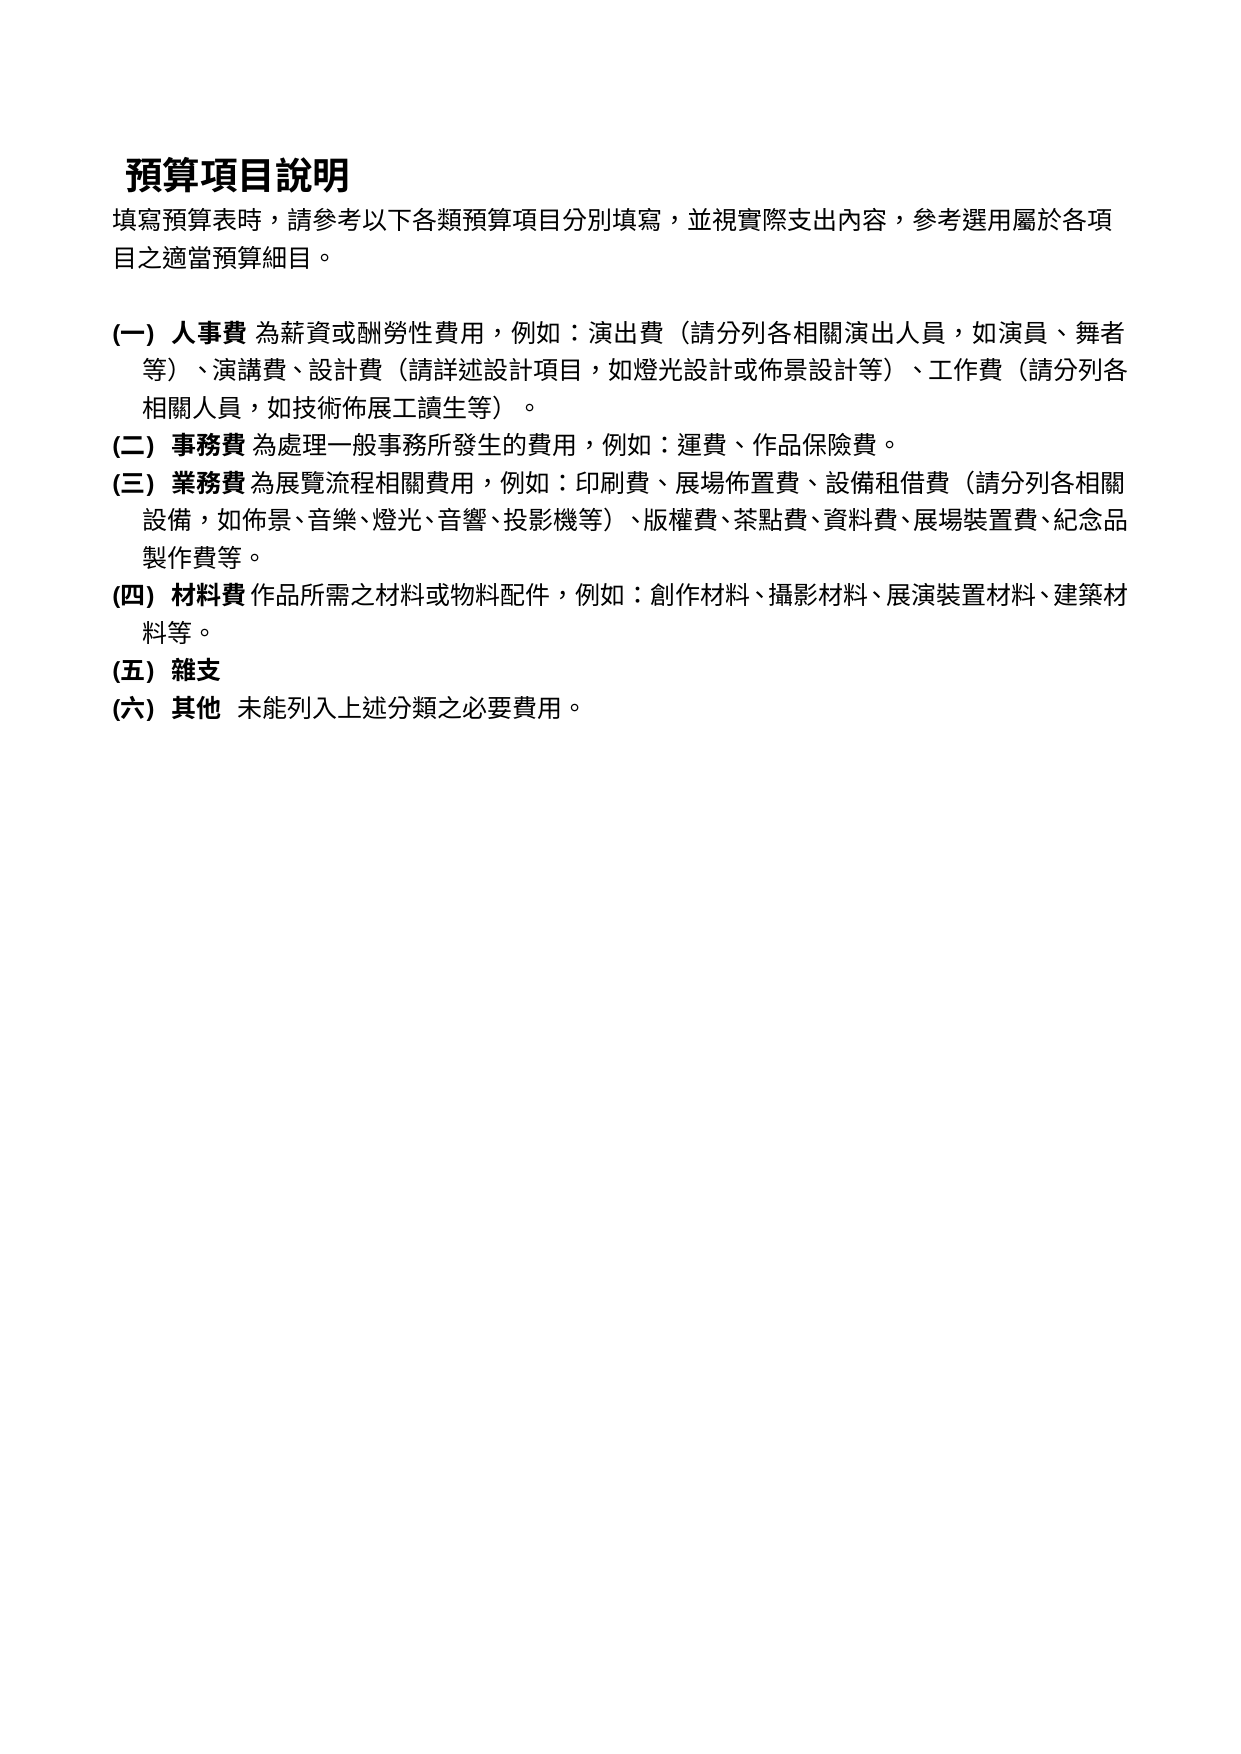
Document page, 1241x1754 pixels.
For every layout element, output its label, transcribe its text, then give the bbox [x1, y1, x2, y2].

list 雜支 [112, 650, 1128, 687]
list 其他 未能列入上述分類之必要費用。 [112, 687, 1128, 725]
text 預算項目說明 [125, 146, 1148, 200]
list 人事費 為薪資或酬勞性費用，例如：演出費（請分列各相關演出人員，如演員、舞者等）、演講費、設計費（請詳述設計項目，如燈光設計或佈景設計等）、工作費（請分列各相關人員，如技術佈展工讀生等）。 [112, 312, 1128, 425]
list 材料費 作品所需之材料或物料配件，例如：創作材料、攝影材料、展演裝置材料、建築材料等。 [112, 575, 1128, 650]
list 業務費 為展覽流程相關費用，例如：印刷費、展場佈置費、設備租借費（請分列各相關設備，如佈景、音樂、燈光、音響、投影機等）、版權費、茶點費、資料費、展場裝置費、紀念品製作費等。 [112, 462, 1128, 575]
list 事務費 為處理一般事務所發生的費用，例如：運費、作品保險費。 [112, 425, 1128, 462]
text 填寫預算表時，請參考以下各類預算項目分別填寫，並視實際支出內容，參考選用屬於各項目之適當預算細目。 [112, 200, 1128, 275]
